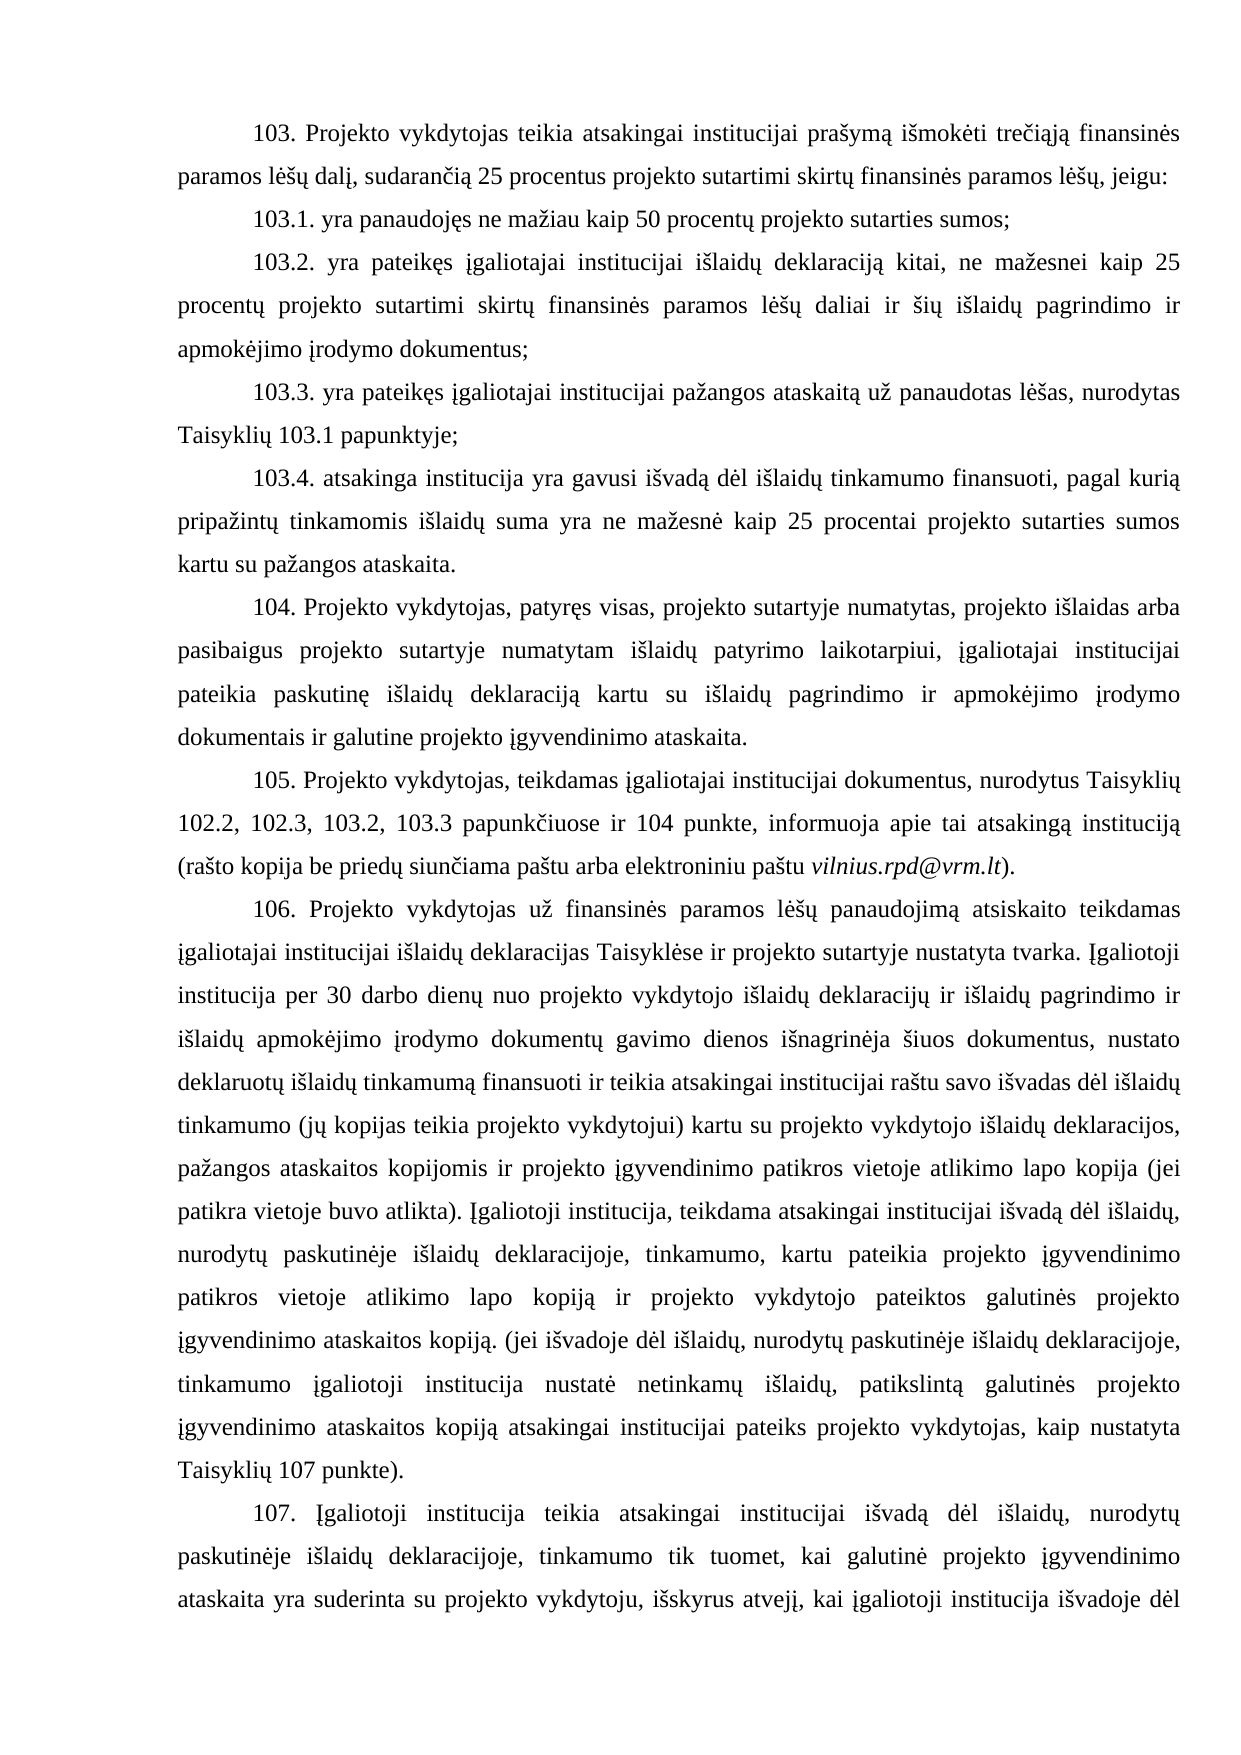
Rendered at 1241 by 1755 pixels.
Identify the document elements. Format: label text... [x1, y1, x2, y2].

text 107. Įgaliotoji institucija teikia atsakingai institucijai išvadą dėl išlaidų, nurodytų paskutinėje išlaidų deklaracijoje, tinkamumo tik tuomet, kai galutinė projekto įgyvendinimo ataskaita yra suderinta su projekto vykdytoju, išskyrus atvejį, kai įgaliotoji institucija išvadoje dėl [177, 1498, 1181, 1613]
text 103.1. yra panaudojęs ne mažiau kaip 50 procentų projekto sutarties sumos; [177, 204, 1181, 233]
text 103.4. atsakinga institucija yra gavusi išvadą dėl išlaidų tinkamumo finansuoti, pagal kurią pripažintų tinkamomis išlaidų suma yra ne mažesnė kaip 25 procentai projekto sutarties sumos kartu su pažangos ataskaita. [177, 463, 1181, 578]
text 103.2. yra pateikęs įgaliotajai institucijai išlaidų deklaraciją kitai, ne mažesnei kaip 25 procentų projekto sutartimi skirtų finansinės paramos lėšų daliai ir šių išlaidų pagrindimo ir apmokėjimo įrodymo dokumentus; [177, 247, 1181, 362]
text 104. Projekto vykdytojas, patyręs visas, projekto sutartyje numatytas, projekto išlaidas arba pasibaigus projekto sutartyje numatytam išlaidų patyrimo laikotarpiui, įgaliotajai institucijai pateikia paskutinę išlaidų deklaraciją kartu su išlaidų pagrindimo ir apmokėjimo įrodymo dokumentais ir galutine projekto įgyvendinimo ataskaita. [177, 592, 1181, 751]
text 103.3. yra pateikęs įgaliotajai institucijai pažangos ataskaitą už panaudotas lėšas, nurodytas Taisyklių 103.1 papunktyje; [177, 377, 1181, 449]
text 103. Projekto vykdytojas teikia atsakingai institucijai prašymą išmokėti trečiąją finansinės paramos lėšų dalį, sudarančią 25 procentus projekto sutartimi skirtų finansinės paramos lėšų, jeigu: [177, 118, 1181, 190]
text 106. Projekto vykdytojas už finansinės paramos lėšų panaudojimą atsiskaito teikdamas įgaliotajai institucijai išlaidų deklaracijas Taisyklėse ir projekto sutartyje nustatyta tvarka. Įgaliotoji institucija per 30 darbo dienų nuo projekto vykdytojo išlaidų deklaracijų ir išlaidų pagrindimo ir išlaidų apmokėjimo įrodymo dokumentų gavimo dienos išnagrinėja šiuos dokumentus, nustato deklaruotų išlaidų tinkamumą finansuoti ir teikia atsakingai institucijai raštu savo išvadas dėl išlaidų tinkamumo (jų kopijas teikia projekto vykdytojui) kartu su projekto vykdytojo išlaidų deklaracijos, pažangos ataskaitos kopijomis ir projekto įgyvendinimo patikros vietoje atlikimo lapo kopija (jei patikra vietoje buvo atlikta). Įgaliotoji institucija, teikdama atsakingai institucijai išvadą dėl išlaidų, nurodytų paskutinėje išlaidų deklaracijoje, tinkamumo, kartu pateikia projekto įgyvendinimo patikros vietoje atlikimo lapo kopiją ir projekto vykdytojo pateiktos galutinės projekto įgyvendinimo ataskaitos kopiją. (jei išvadoje dėl išlaidų, nurodytų paskutinėje išlaidų deklaracijoje, tinkamumo įgaliotoji institucija nustatė netinkamų išlaidų, patikslintą galutinės projekto įgyvendinimo ataskaitos kopiją atsakingai institucijai pateiks projekto vykdytojas, kaip nustatyta Taisyklių 107 punkte). [177, 894, 1181, 1484]
text 105. Projekto vykdytojas, teikdamas įgaliotajai institucijai dokumentus, nurodytus Taisyklių 102.2, 102.3, 103.2, 103.3 papunkčiuose ir 104 punkte, informuoja apie tai atsakingą instituciją (rašto kopija be priedų siunčiama paštu arba elektroniniu paštu vilnius.rpd@vrm.lt). [177, 765, 1181, 880]
